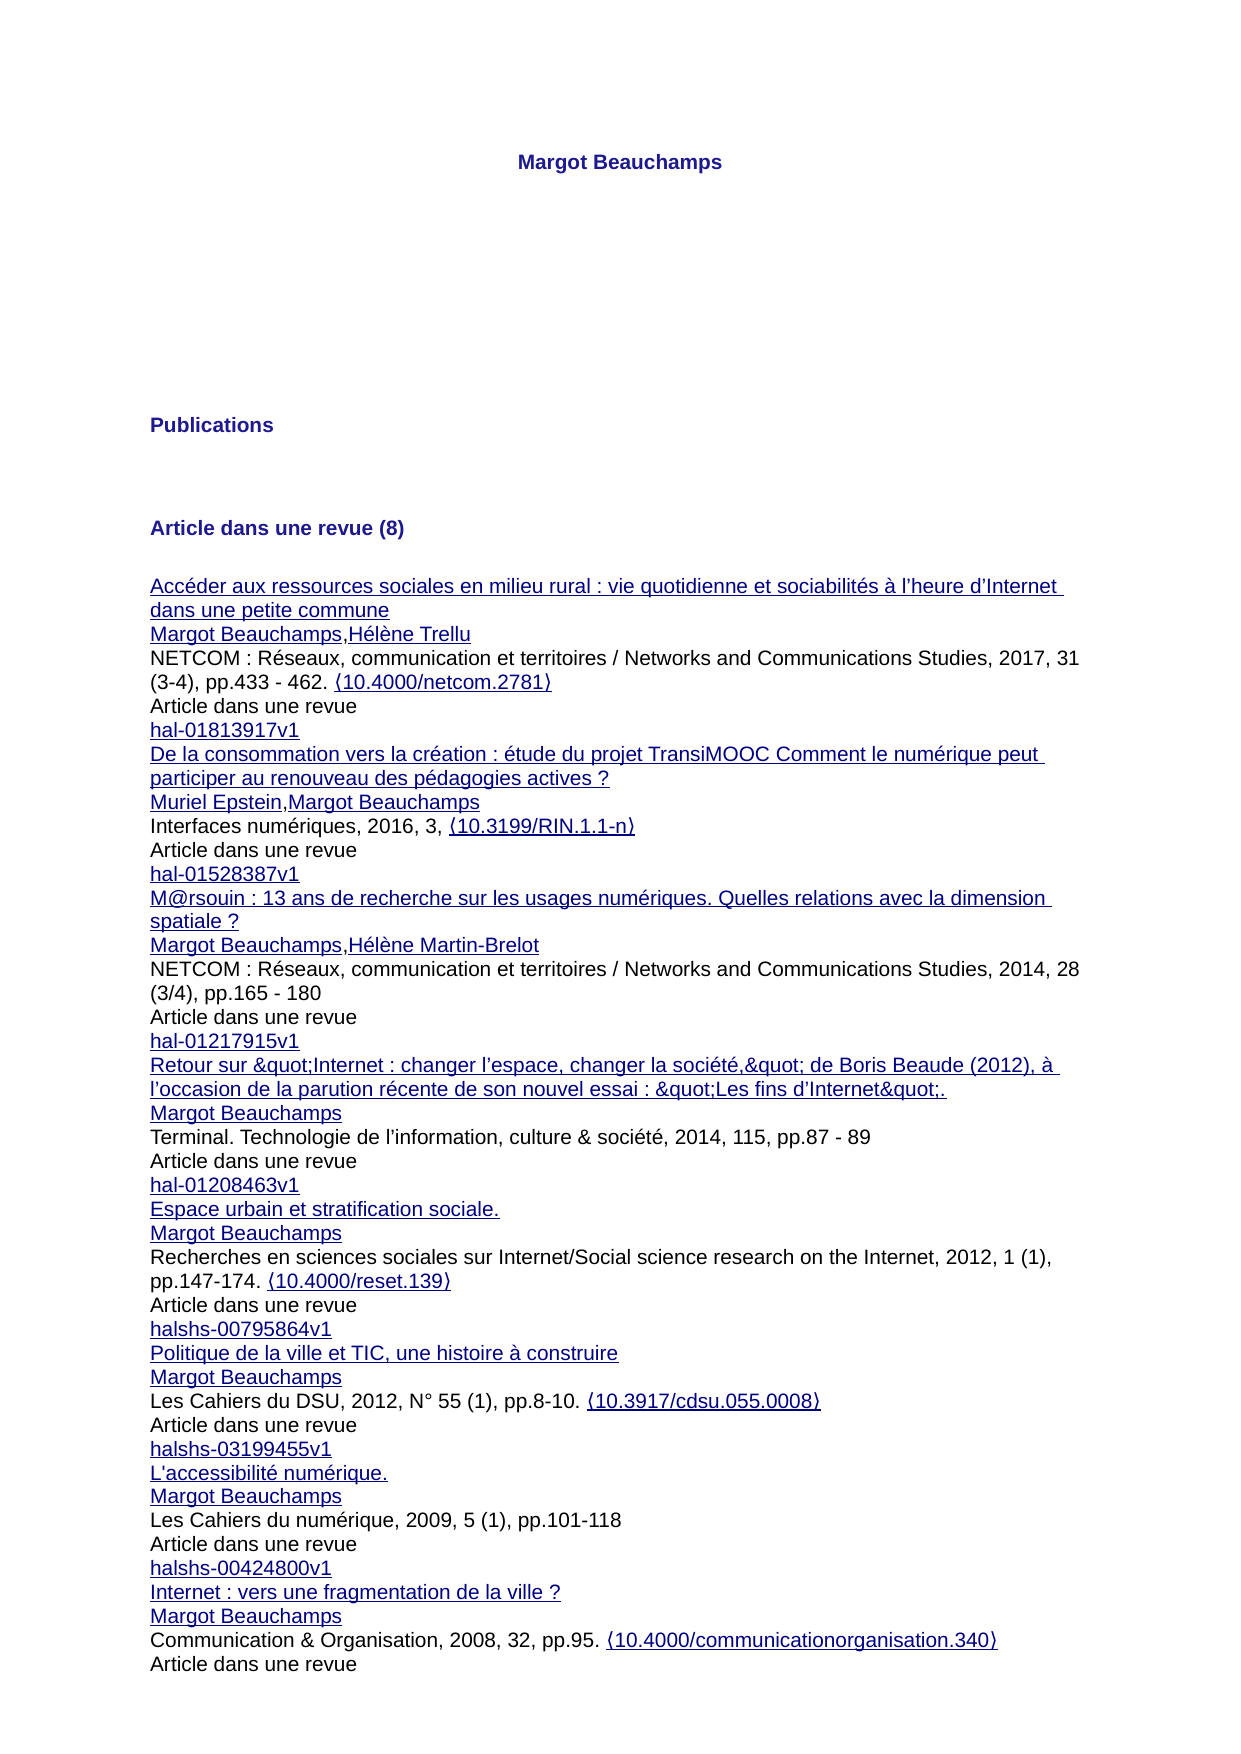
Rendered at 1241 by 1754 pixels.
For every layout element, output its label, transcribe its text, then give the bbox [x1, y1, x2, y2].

table_cell Espace urbain et stratification sociale. Margot Beauchamps Recherches en sciences sociales sur Internet/Social science research on the Internet, 2012, 1 (1), pp.147-174. ⟨10.4000/reset.139⟩ Article dans une revue halshs-00795864v1 [150, 1197, 1090, 1341]
table_cell L'accessibilité numérique. Margot Beauchamps Les Cahiers du numérique, 2009, 5 (1), pp.101-118 Article dans une revue halshs-00424800v1 [150, 1460, 1090, 1580]
table_cell De la consommation vers la création : étude du projet TransiMOOC Comment le numérique peut participer au renouveau des pédagogies actives ? Muriel Epstein,Margot Beauchamps Interfaces numériques, 2016, 3, ⟨10.3199/RIN.1.1-n⟩ Article dans une revue hal-01528387v1 [150, 742, 1090, 885]
table_cell Internet : vers une fragmentation de la ville ? Margot Beauchamps Communication & Organisation, 2008, 32, pp.95. ⟨10.4000/communicationorganisation.340⟩ Article dans une revue [150, 1580, 1090, 1676]
subtitle Publications [150, 412, 1090, 436]
table_cell Politique de la ville et TIC, une histoire à construire Margot Beauchamps Les Cahiers du DSU, 2012, N° 55 (1), pp.8-10. ⟨10.3917/cdsu.055.0008⟩ Article dans une revue halshs-03199455v1 [150, 1341, 1090, 1460]
table_cell Retour sur &quot;Internet : changer l’espace, changer la société,&quot; de Boris Beaude (2012), à l’occasion de la parution récente de son nouvel essai : &quot;Les fins d’Internet&quot;. Margot Beauchamps Terminal. Technologie de l’information, culture & société, 2014, 115, pp.87 - 89 Article dans une revue hal-01208463v1 [150, 1053, 1090, 1197]
subtitle Margot Beauchamps [150, 150, 1090, 174]
table_header Accéder aux ressources sociales en milieu rural : vie quotidienne et sociabilités à l’heure d’Internet dans une petite commune Margot Beauchamps,Hélène Trellu NETCOM : Réseaux, communication et territoires / Networks and Communications Studies, 2017, 31 (3-4), pp.433 - 462. ⟨10.4000/netcom.2781⟩ Article dans une revue hal-01813917v1 [150, 574, 1090, 742]
table_cell M@rsouin : 13 ans de recherche sur les usages numériques. Quelles relations avec la dimension spatiale ? Margot Beauchamps,Hélène Martin-Brelot NETCOM : Réseaux, communication et territoires / Networks and Communications Studies, 2014, 28 (3/4), pp.165 - 180 Article dans une revue hal-01217915v1 [150, 885, 1090, 1053]
subtitle Article dans une revue (8) [150, 516, 1090, 539]
